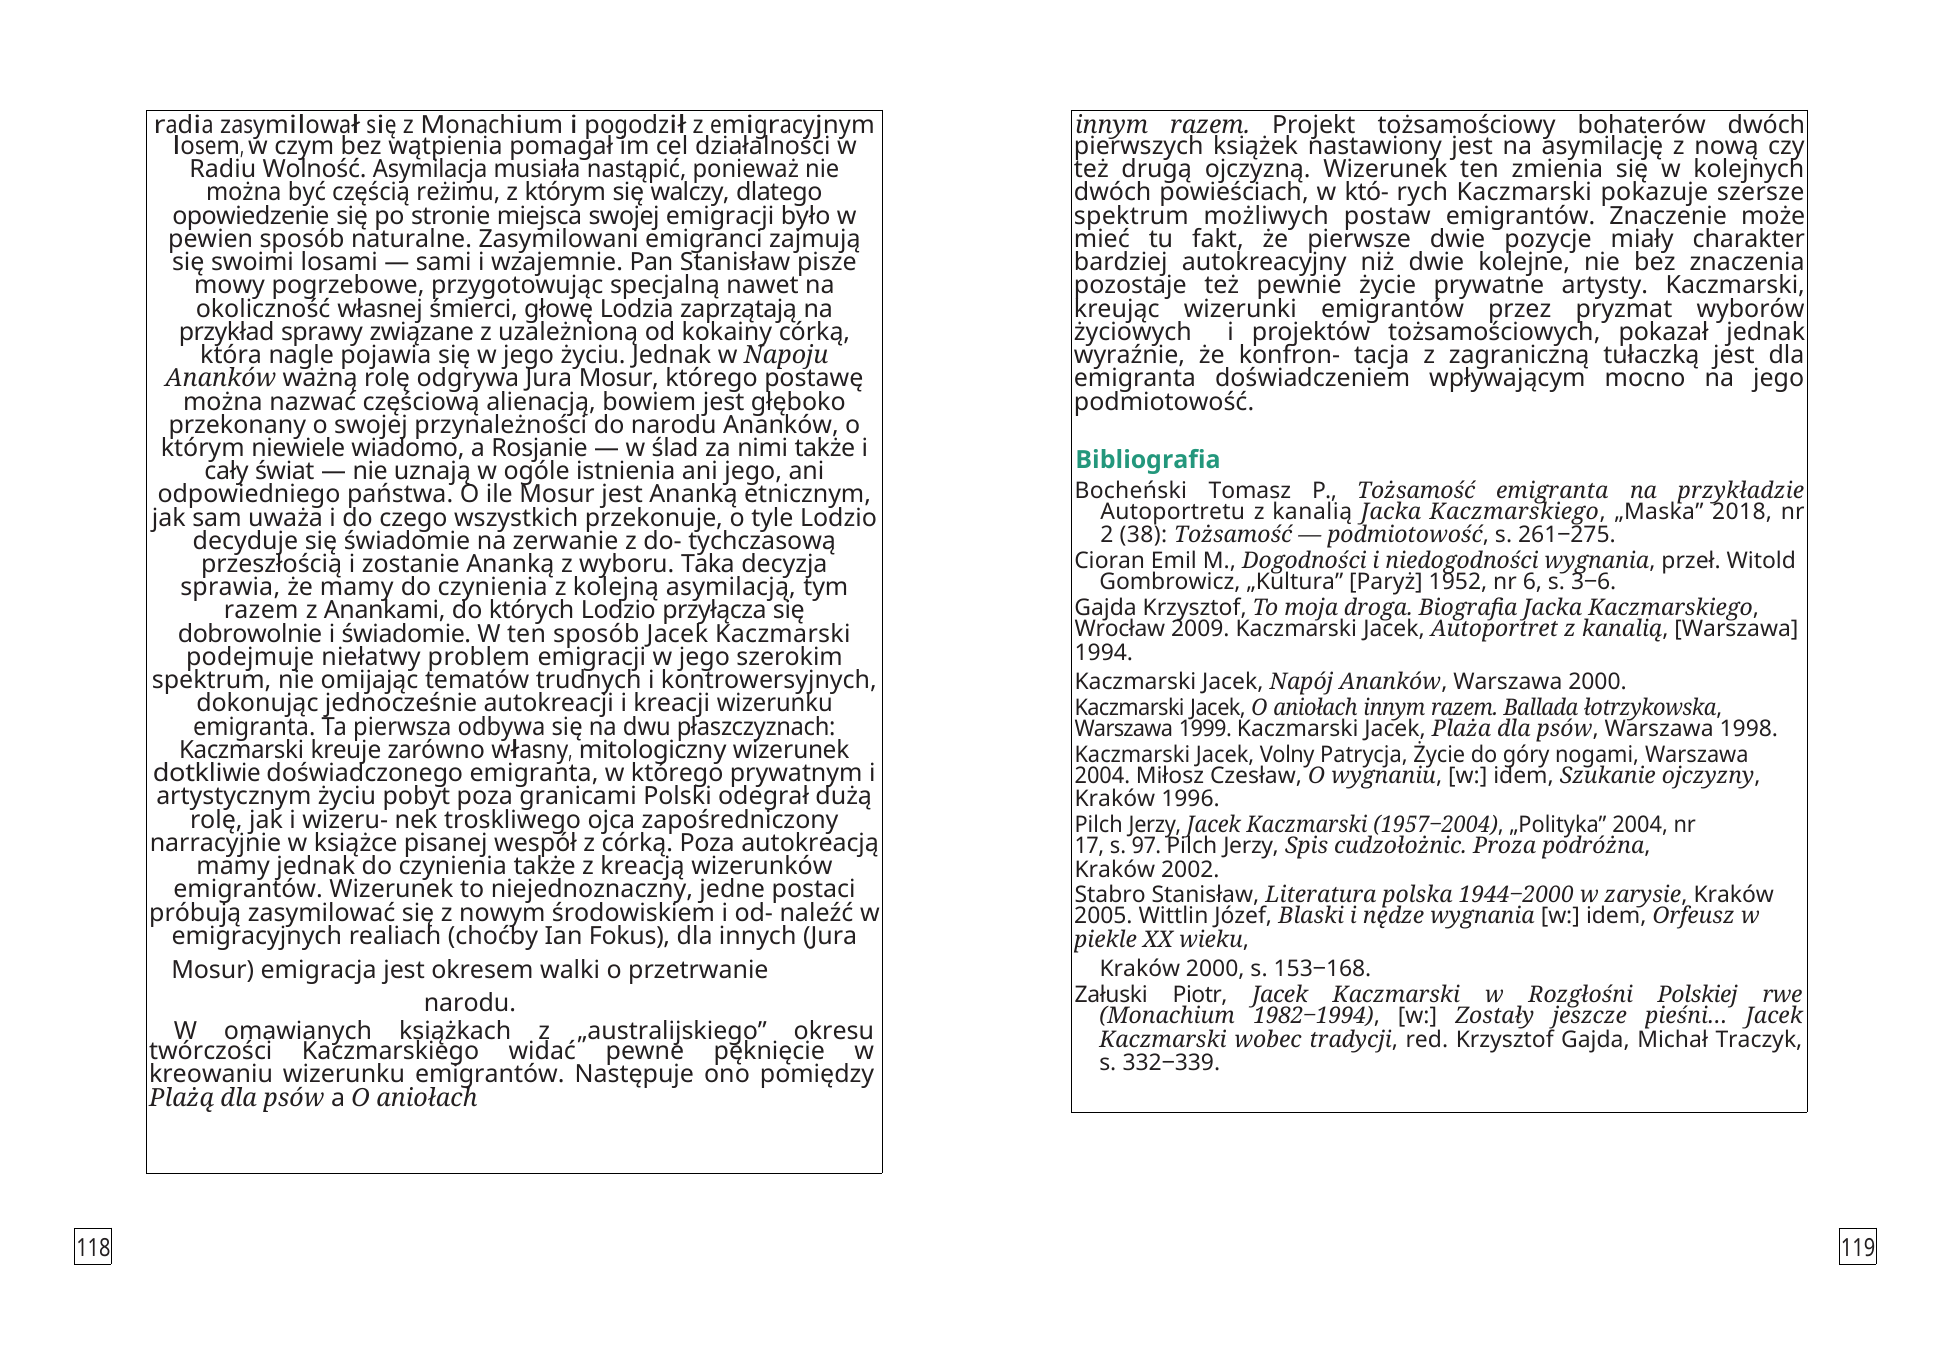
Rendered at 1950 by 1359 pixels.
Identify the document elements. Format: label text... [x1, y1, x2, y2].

text radia zasymilował się z Monachium i pogodził z emigracyjnym losem, w czym bez wątpienia pomagał im cel działalności w Radiu Wolność. Asymilacja musiała nastąpić, ponieważ nie można być częścią reżimu, z którym się walczy, dlatego opowiedzenie się po stronie miejsca swojej emigracji było w pewien sposób naturalne. Zasymilowani emigranci zajmują się swoimi losami — sami i wzajemnie. Pan Stanisław pisze mowy pogrzebowe, przygotowując specjalną nawet na okoliczność własnej śmierci, głowę Lodzia zaprzątają na przykład sprawy związane z uzależnioną od kokainy córką, która nagle pojawia się w jego życiu. Jednak w Napoju Ananków ważną rolę odgrywa Jura Mosur, którego postawę można nazwać częściową alienacją, bowiem jest głęboko przekonany o swojej przynależności do narodu Ananków, o którym niewiele wiadomo, a Rosjanie — w ślad za nimi także i cały świat — nie uznają w ogóle istnienia ani jego, ani odpowiedniego państwa. O ile Mosur jest Ananką etnicznym, jak sam uważa i do czego wszystkich przekonuje, o tyle Lodzio decyduje się świadomie na zerwanie z do- tychczasową przeszłością i zostanie Ananką z wyboru. Taka decyzja sprawia, że mamy do czynienia z kolejną asymilacją, tym razem z Anankami, do których Lodzio przyłącza się dobrowolnie i świadomie. W ten sposób Jacek Kaczmarski podejmuje niełatwy problem emigracji w jego szerokim spektrum, nie omijając tematów trudnych i kontrowersyjnych, dokonując jednocześnie autokreacji i kreacji wizerunku emigranta. Ta pierwsza odbywa się na dwu płaszczyznach: Kaczmarski kreuje zarówno własny, mitologiczny wizerunek dotkliwie doświadczonego emigranta, w którego prywatnym i artystycznym życiu pobyt poza granicami Polski odegrał dużą rolę, jak i wizeru- nek troskliwego ojca zapośredniczony narracyjnie w książce pisanej wespół z córką. Poza autokreacją mamy jednak do czynienia także z kreacją wizerunków emigrantów. Wizerunek to niejednoznaczny, jedne postaci próbują zasymilować się z nowym środowiskiem i od- naleźć w emigracyjnych realiach (choćby Ian Fokus), dla innych (Jura [148, 115, 880, 951]
text Gajda Krzysztof, To moja droga. Biografia Jacka Kaczmarskiego, Wrocław 2009. Kaczmarski Jacek, Autoportret z kanalią, [Warszawa] 1994. [1074, 597, 1807, 667]
text innym razem. Projekt tożsamościowy bohaterów dwóch pierwszych książek nastawiony jest na asymilację z nową czy też drugą ojczyzną. Wizerunek ten zmienia się w kolejnych dwóch powieściach, w któ- rych Kaczmarski pokazuje szersze spektrum możliwych postaw emigrantów. Znaczenie może mieć tu fakt, że pierwsze dwie pozycje miały charakter bardziej autokreacyjny niż dwie kolejne, nie bez znaczenia pozostaje też pewnie życie prywatne artysty. Kaczmarski, kreując wizerunki emigrantów przez pryzmat wyborów życiowych i projektów tożsamościowych, pokazał jednak wyraźnie, że konfron- tacja z zagraniczną tułaczką jest dla emigranta doświadczeniem wpływającym mocno na jego podmiotowość. [1074, 115, 1805, 417]
text Stabro Stanisław, Literatura polska 1944‒2000 w zarysie, Kraków 2005. Wittlin Józef, Blaski i nędze wygnania [w:] idem, Orfeusz w piekle XX wieku, [1074, 884, 1805, 954]
text Cioran Emil M., Dogodności i niedogodności wygnania, przeł. Witold Gombrowicz, „Kultura” [Paryż] 1952, nr 6, s. 3‒6. [1074, 550, 1807, 597]
text Kaczmarski Jacek, O aniołach innym razem. Ballada łotrzykowska, Warszawa 1999. Kaczmarski Jacek, Plaża dla psów, Warszawa 1998. [1074, 696, 1807, 743]
text 119 [1841, 1229, 1876, 1264]
text 118 [76, 1229, 111, 1264]
text Bibliografia [1075, 445, 1807, 474]
text Pilch Jerzy, Jacek Kaczmarski (1957‒2004), „Polityka” 2004, nr 17, s. 97. Pilch Jerzy, Spis cudzołożnic. Proza podróżna, Kraków 2002. [1074, 813, 1724, 884]
text Mosur) emigracja jest okresem walki o przetrwanie narodu. [147, 951, 793, 1018]
text Kaczmarski Jacek, Volny Patrycja, Życie do góry nogami, Warszawa 2004. Miłosz Czesław, O wygnaniu, [w:] idem, Szukanie ojczyzny, Kraków 1996. [1074, 743, 1788, 813]
text Załuski Piotr, Jacek Kaczmarski w Rozgłośni Polskiej rwe (Monachium 1982‒1994), [w:] Zostały jeszcze pieśni… Jacek Kaczmarski wobec tradycji, red. Krzysztof Gajda, Michał Traczyk, s. 332‒339. [1074, 983, 1803, 1077]
text Kraków 2000, s. 153‒168. [1099, 954, 1807, 982]
text Kaczmarski Jacek, Napój Ananków, Warszawa 2000. [1074, 667, 1807, 695]
text W omawianych książkach z „australijskiego” okresu twórczości Kaczmarskiego widać pewne pęknięcie w kreowaniu wizerunku emigrantów. Następuje ono pomiędzy Plażą dla psów a O aniołach [149, 1021, 875, 1113]
text Bocheński Tomasz P., Tożsamość emigranta na przykładzie Autoportretu z kanalią Jacka Kaczmarskiego, „Maska” 2018, nr 2 (38): Tożsamość — podmiotowość, s. 261‒275. [1074, 479, 1804, 550]
